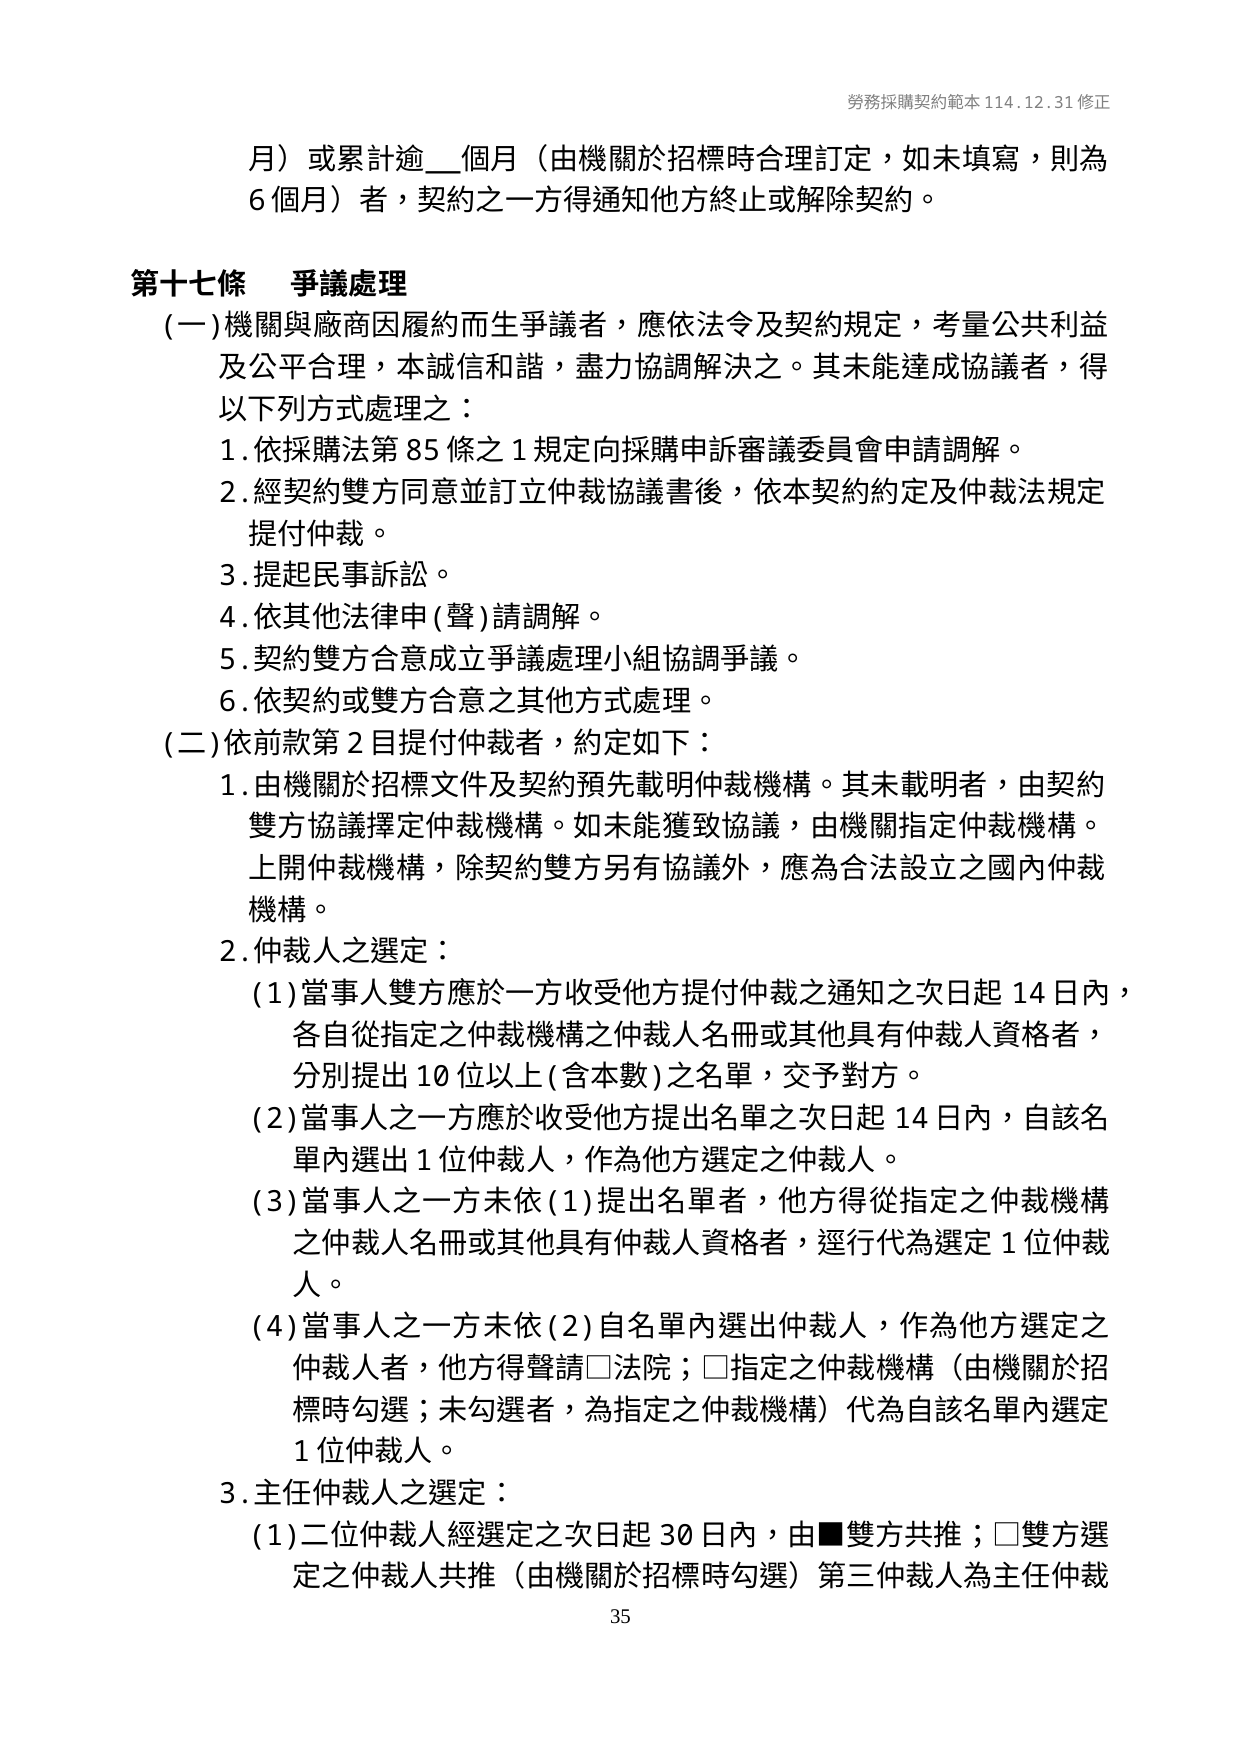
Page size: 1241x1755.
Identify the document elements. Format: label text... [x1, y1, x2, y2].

text (3)當事人之一方未依(1)提出名單者，他方得從指定之仲裁機構之仲裁人名冊或其他具有仲裁人資格者，逕行代為選定1位仲裁人。 [248, 1178, 1110, 1303]
text 1.由機關於招標文件及契約預先載明仲裁機構。其未載明者，由契約雙方協議擇定仲裁機構。如未能獲致協議，由機關指定仲裁機構。上開仲裁機構，除契約雙方另有協議外，應為合法設立之國內仲裁機構。 [218, 762, 1108, 928]
text 2.經契約雙方同意並訂立仲裁協議書後，依本契約約定及仲裁法規定提付仲裁。 [218, 469, 1108, 552]
text (1)當事人雙方應於一方收受他方提付仲裁之通知之次日起14日內，各自從指定之仲裁機構之仲裁人名冊或其他具有仲裁人資格者，分別提出10位以上(含本數)之名單，交予對方。 [248, 970, 1110, 1095]
text (2)當事人之一方應於收受他方提出名單之次日起14日內，自該名單內選出1位仲裁人，作為他方選定之仲裁人。 [248, 1095, 1110, 1178]
text (一)機關與廠商因履約而生爭議者，應依法令及契約規定，考量公共利益及公平合理，本誠信和諧，盡力協調解決之。其未能達成協議者，得以下列方式處理之： [159, 302, 1110, 427]
text 3.提起民事訴訟。 [218, 552, 1108, 594]
text 6.依契約或雙方合意之其他方式處理。 [218, 678, 1108, 720]
text 月）或累計逾__個月（由機關於招標時合理訂定，如未填寫，則為6個月）者，契約之一方得通知他方終止或解除契約。 [159, 136, 1110, 219]
text 3.主任仲裁人之選定： [218, 1470, 1108, 1512]
text 5.契約雙方合意成立爭議處理小組協調爭議。 [218, 636, 1110, 678]
text 2.仲裁人之選定： [218, 928, 1108, 970]
text (4)當事人之一方未依(2)自名單內選出仲裁人，作為他方選定之仲裁人者，他方得聲請□法院；□指定之仲裁機構（由機關於招標時勾選；未勾選者，為指定之仲裁機構）代為自該名單內選定1位仲裁人。 [248, 1303, 1110, 1470]
text (1)二位仲裁人經選定之次日起30日內，由■雙方共推；□雙方選定之仲裁人共推（由機關於招標時勾選）第三仲裁人為主任仲裁 [248, 1512, 1110, 1595]
text (二)依前款第2目提付仲裁者，約定如下： [159, 720, 1110, 762]
text 1.依採購法第85條之1規定向採購申訴審議委員會申請調解。 [218, 427, 1108, 469]
text 第十七條 爭議處理 [130, 261, 1110, 302]
text 4.依其他法律申(聲)請調解。 [218, 594, 1108, 636]
